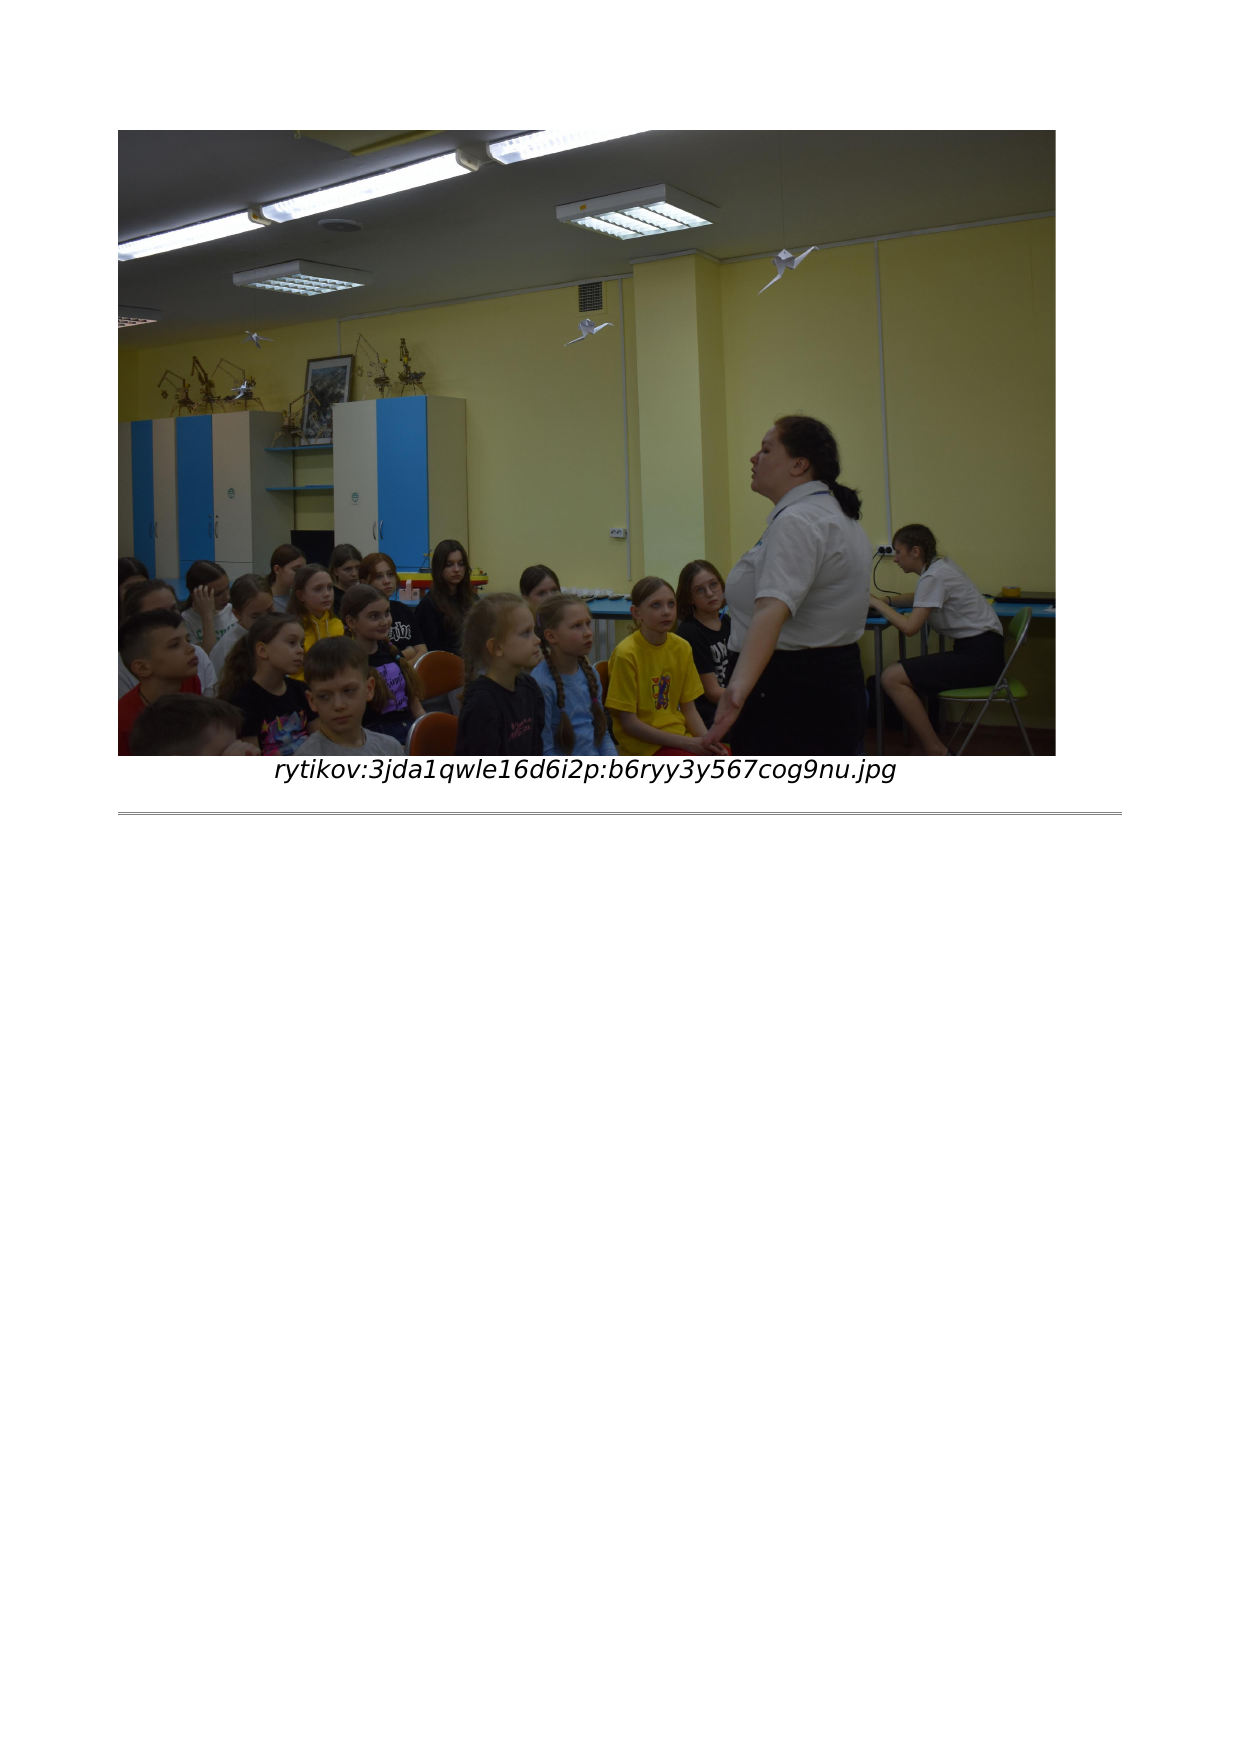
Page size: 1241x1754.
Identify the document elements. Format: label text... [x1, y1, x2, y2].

picture [118, 130, 1056, 756]
text rytikov:3jda1qwle16d6i2p:b6ryy3y567cog9nu.jpg [118, 756, 1056, 785]
